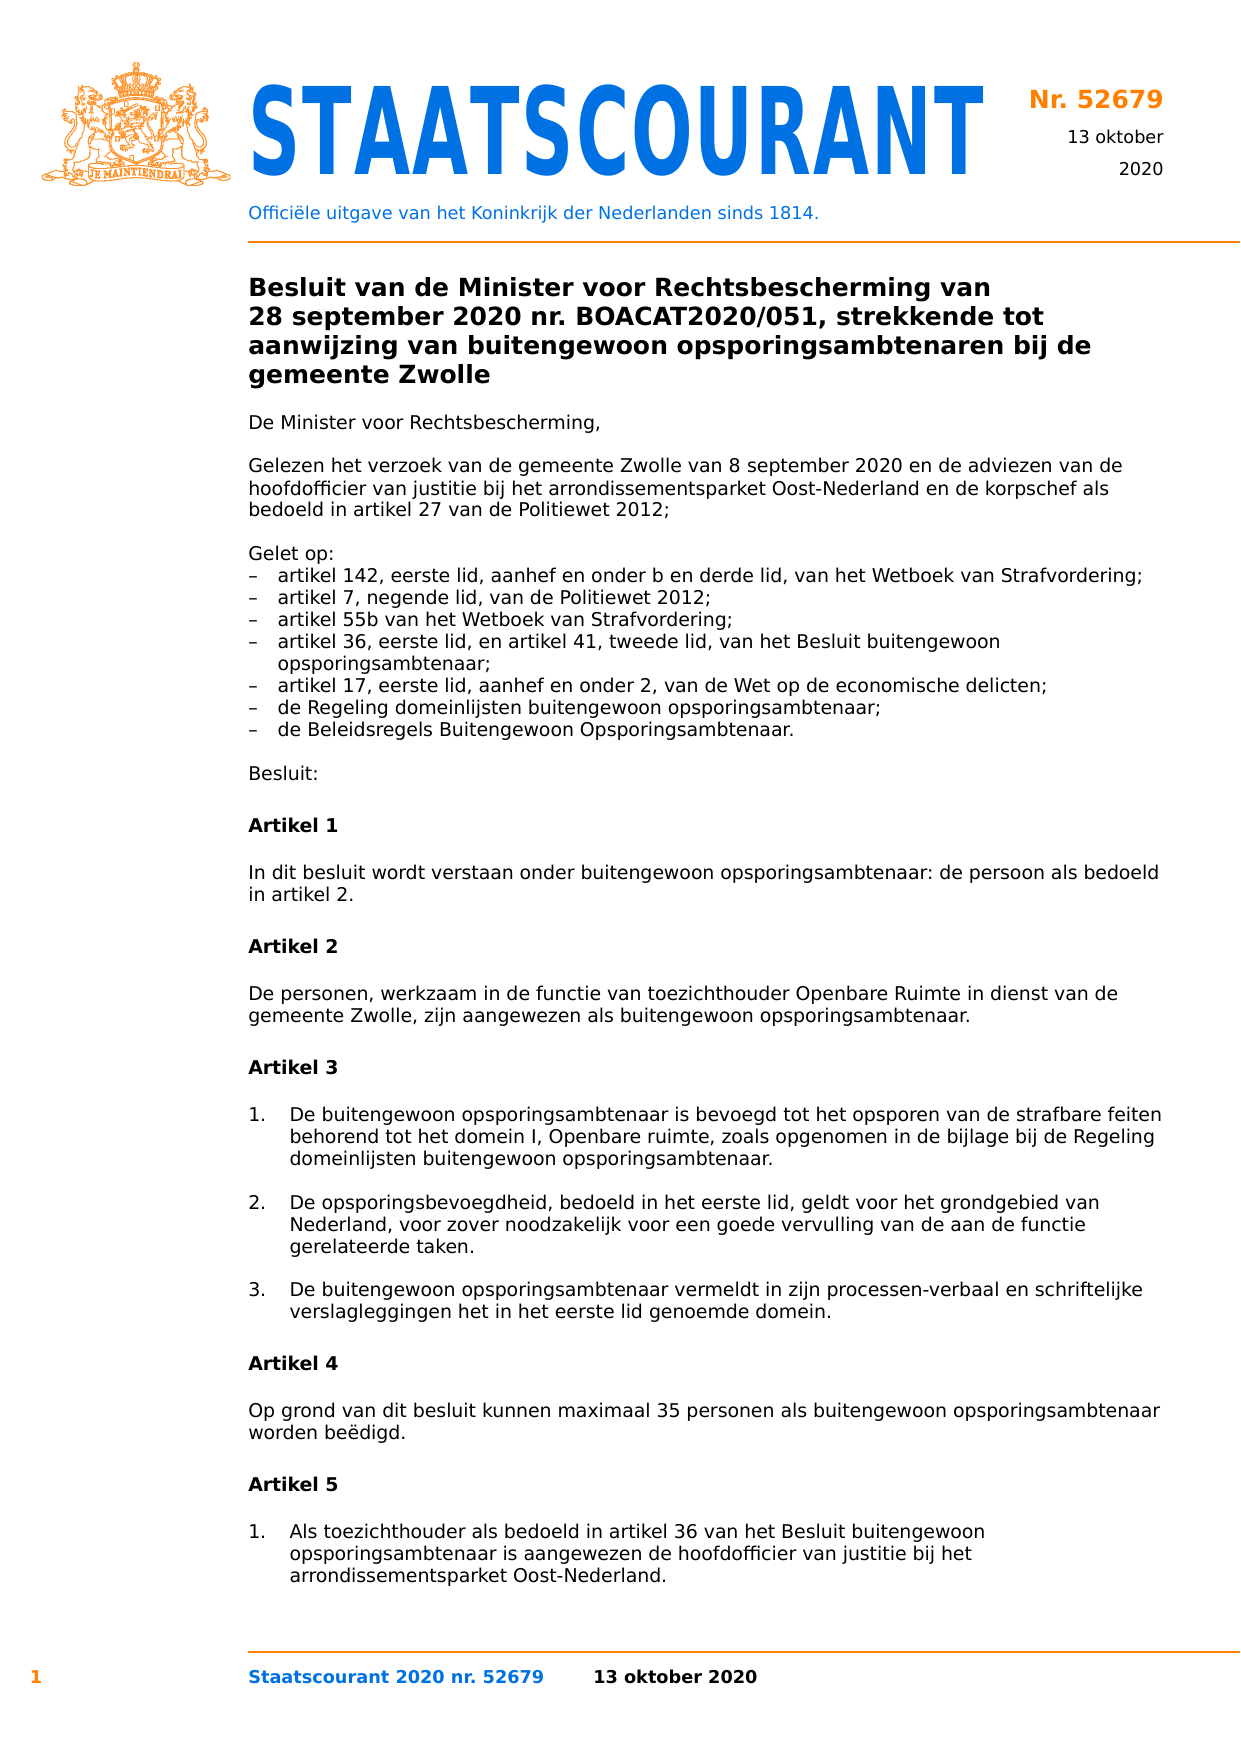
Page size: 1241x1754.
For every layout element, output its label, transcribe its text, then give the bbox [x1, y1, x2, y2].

text Besluit: [248, 763, 1163, 785]
subtitle Artikel 2 [248, 936, 1163, 958]
text – artikel 142, eerste lid, aanhef en onder b en derde lid, van het Wetboek van Strafvordering; [248, 565, 1163, 587]
text – artikel 17, eerste lid, aanhef en onder 2, van de Wet op de economische delicten; [248, 675, 1163, 697]
text 1. Als toezichthouder als bedoeld in artikel 36 van het Besluit buitengewoon opsporingsambtenaar is aangewezen de hoofdofficier van justitie bij het arrondissementsparket Oost-Nederland. [248, 1521, 1163, 1587]
text – artikel 55b van het Wetboek van Strafvordering; [248, 609, 1163, 631]
table_cell Officiële uitgave van het Koninkrijk der Nederlanden sinds 1814. [248, 203, 1240, 241]
table_header STAATSCOURANT [248, 62, 998, 203]
subtitle Besluit van de Minister voor Rechtsbescherming van 28 september 2020 nr. BOACAT2020/051, strekkende tot aanwijzing van buitengewoon opsporingsambtenaren bij de gemeente Zwolle [248, 273, 1163, 390]
subtitle Artikel 3 [248, 1057, 1163, 1079]
text – artikel 36, eerste lid, en artikel 41, tweede lid, van het Besluit buitengewoon opsporingsambtenaar; [248, 631, 1163, 675]
text – artikel 7, negende lid, van de Politiewet 2012; [248, 587, 1163, 609]
text 1. De buitengewoon opsporingsambtenaar is bevoegd tot het opsporen van de strafbare feiten behorend tot het domein I, Openbare ruimte, zoals opgenomen in de bijlage bij de Regeling domeinlijsten buitengewoon opsporingsambtenaar. [248, 1104, 1163, 1170]
table_cell 2020 [998, 153, 1240, 203]
text Gelet op: [248, 543, 1163, 565]
table_cell 13 oktober [998, 121, 1240, 153]
text 2. De opsporingsbevoegdheid, bedoeld in het eerste lid, geldt voor het grondgebied van Nederland, voor zover noodzakelijk voor een goede vervulling van de aan de functie gerelateerde taken. [248, 1192, 1163, 1257]
text De personen, werkzaam in de functie van toezichthouder Openbare Ruimte in dienst van de gemeente Zwolle, zijn aangewezen als buitengewoon opsporingsambtenaar. [248, 983, 1163, 1027]
text 3. De buitengewoon opsporingsambtenaar vermeldt in zijn processen-verbaal en schriftelijke verslagleggingen het in het eerste lid genoemde domein. [248, 1279, 1163, 1323]
text Gelezen het verzoek van de gemeente Zwolle van 8 september 2020 en de adviezen van de hoofdofficier van justitie bij het arrondissementsparket Oost-Nederland en de korpschef als bedoeld in artikel 27 van de Politiewet 2012; [248, 455, 1163, 521]
text – de Beleidsregels Buitengewoon Opsporingsambtenaar. [248, 719, 1163, 741]
picture [41, 62, 231, 186]
text De Minister voor Rechtsbescherming, [248, 412, 1163, 433]
subtitle Artikel 4 [248, 1353, 1163, 1375]
table_header [25, 62, 248, 241]
subtitle Artikel 5 [248, 1474, 1163, 1496]
text In dit besluit wordt verstaan onder buitengewoon opsporingsambtenaar: de persoon als bedoeld in artikel 2. [248, 862, 1163, 906]
text Op grond van dit besluit kunnen maximaal 35 personen als buitengewoon opsporingsambtenaar worden beëdigd. [248, 1400, 1163, 1444]
table_header Nr. 52679 [998, 62, 1240, 121]
text – de Regeling domeinlijsten buitengewoon opsporingsambtenaar; [248, 697, 1163, 719]
subtitle Artikel 1 [248, 815, 1163, 837]
